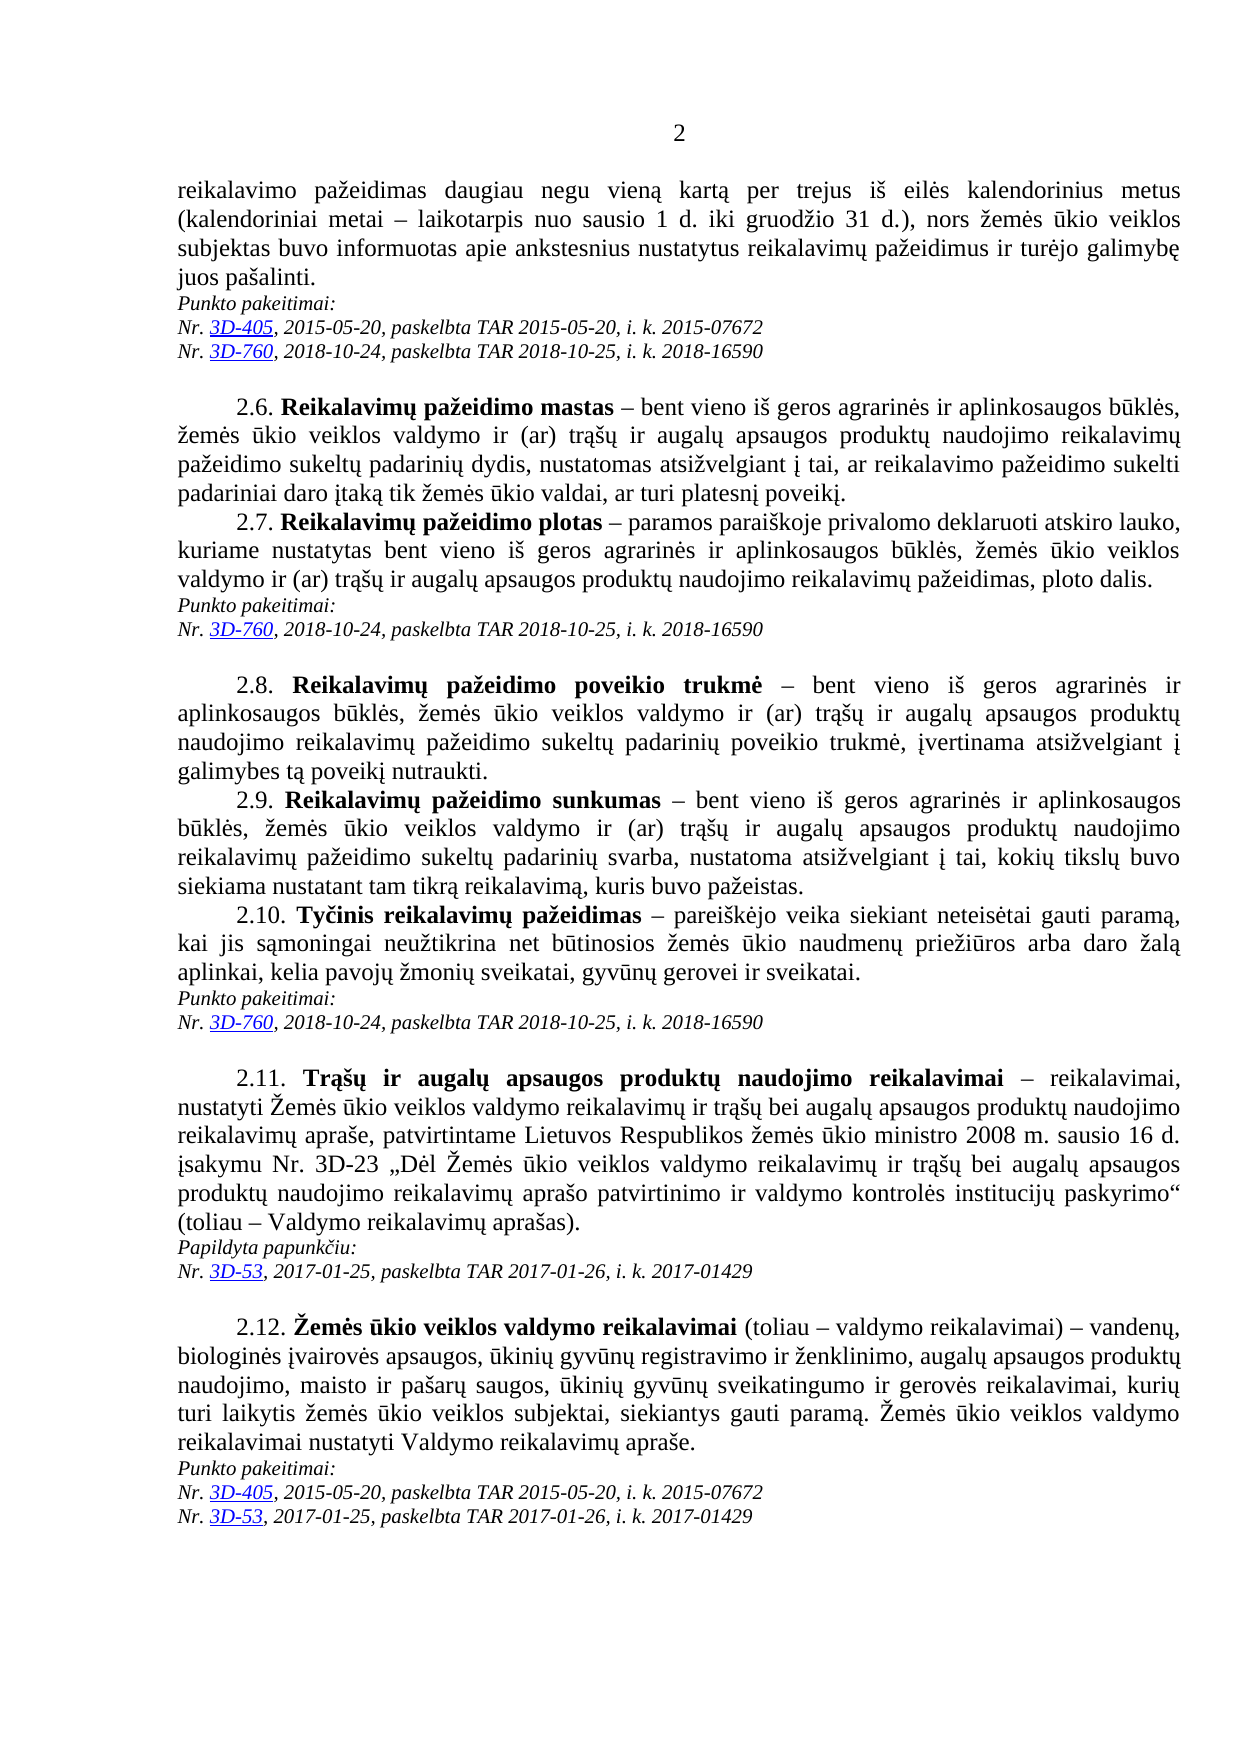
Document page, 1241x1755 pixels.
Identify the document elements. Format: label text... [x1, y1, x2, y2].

text 2.9. Reikalavimų pažeidimo sunkumas – bent vieno iš geros agrarinės ir aplinkosaugos būklės, žemės ūkio veiklos valdymo ir (ar) trąšų ir augalų apsaugos produktų naudojimo reikalavimų pažeidimo sukeltų padarinių svarba, nustatoma atsižvelgiant į tai, kokių tikslų buvo siekiama nustatant tam tikrą reikalavimą, kuris buvo pažeistas. [177, 785, 1181, 900]
text Nr. 3D-760, 2018-10-24, paskelbta TAR 2018-10-25, i. k. 2018-16590 [177, 1010, 1181, 1034]
text Punkto pakeitimai: [177, 1456, 1181, 1480]
text Punkto pakeitimai: [177, 593, 1181, 617]
text 2.8. Reikalavimų pažeidimo poveikio trukmė – bent vieno iš geros agrarinės ir aplinkosaugos būklės, žemės ūkio veiklos valdymo ir (ar) trąšų ir augalų apsaugos produktų naudojimo reikalavimų pažeidimo sukeltų padarinių poveikio trukmė, įvertinama atsižvelgiant į galimybes tą poveikį nutraukti. [177, 670, 1181, 785]
text Punkto pakeitimai: [177, 291, 1181, 315]
text Nr. 3D-53, 2017-01-25, paskelbta TAR 2017-01-26, i. k. 2017-01429 [177, 1259, 1181, 1283]
text Punkto pakeitimai: [177, 986, 1181, 1010]
text 2.6. Reikalavimų pažeidimo mastas – bent vieno iš geros agrarinės ir aplinkosaugos būklės, žemės ūkio veiklos valdymo ir (ar) trąšų ir augalų apsaugos produktų naudojimo reikalavimų pažeidimo sukeltų padarinių dydis, nustatomas atsižvelgiant į tai, ar reikalavimo pažeidimo sukelti padariniai daro įtaką tik žemės ūkio valdai, ar turi platesnį poveikį. [177, 392, 1181, 507]
text 2.7. Reikalavimų pažeidimo plotas – paramos paraiškoje privalomo deklaruoti atskiro lauko, kuriame nustatytas bent vieno iš geros agrarinės ir aplinkosaugos būklės, žemės ūkio veiklos valdymo ir (ar) trąšų ir augalų apsaugos produktų naudojimo reikalavimų pažeidimas, ploto dalis. [177, 507, 1181, 593]
text Nr. 3D-405, 2015-05-20, paskelbta TAR 2015-05-20, i. k. 2015-07672 [177, 1480, 1181, 1504]
text Nr. 3D-405, 2015-05-20, paskelbta TAR 2015-05-20, i. k. 2015-07672 [177, 315, 1181, 339]
text Papildyta papunkčiu: [177, 1235, 1181, 1259]
text 2.11. Trąšų ir augalų apsaugos produktų naudojimo reikalavimai – reikalavimai, nustatyti Žemės ūkio veiklos valdymo reikalavimų ir trąšų bei augalų apsaugos produktų naudojimo reikalavimų apraše, patvirtintame Lietuvos Respublikos žemės ūkio ministro 2008 m. sausio 16 d. įsakymu Nr. 3D-23 „Dėl Žemės ūkio veiklos valdymo reikalavimų ir trąšų bei augalų apsaugos produktų naudojimo reikalavimų aprašo patvirtinimo ir valdymo kontrolės institucijų paskyrimo“ (toliau – Valdymo reikalavimų aprašas). [177, 1063, 1181, 1235]
text Nr. 3D-53, 2017-01-25, paskelbta TAR 2017-01-26, i. k. 2017-01429 [177, 1504, 1181, 1528]
text 2.10. Tyčinis reikalavimų pažeidimas – pareiškėjo veika siekiant neteisėtai gauti paramą, kai jis sąmoningai neužtikrina net būtinosios žemės ūkio naudmenų priežiūros arba daro žalą aplinkai, kelia pavojų žmonių sveikatai, gyvūnų gerovei ir sveikatai. [177, 900, 1181, 986]
text 2.12. Žemės ūkio veiklos valdymo reikalavimai (toliau – valdymo reikalavimai) – vandenų, biologinės įvairovės apsaugos, ūkinių gyvūnų registravimo ir ženklinimo, augalų apsaugos produktų naudojimo, maisto ir pašarų saugos, ūkinių gyvūnų sveikatingumo ir gerovės reikalavimai, kurių turi laikytis žemės ūkio veiklos subjektai, siekiantys gauti paramą. Žemės ūkio veiklos valdymo reikalavimai nustatyti Valdymo reikalavimų apraše. [177, 1312, 1181, 1456]
text reikalavimo pažeidimas daugiau negu vieną kartą per trejus iš eilės kalendorinius metus (kalendoriniai metai – laikotarpis nuo sausio 1 d. iki gruodžio 31 d.), nors žemės ūkio veiklos subjektas buvo informuotas apie ankstesnius nustatytus reikalavimų pažeidimus ir turėjo galimybę juos pašalinti. [177, 176, 1181, 291]
text Nr. 3D-760, 2018-10-24, paskelbta TAR 2018-10-25, i. k. 2018-16590 [177, 339, 1181, 363]
text Nr. 3D-760, 2018-10-24, paskelbta TAR 2018-10-25, i. k. 2018-16590 [177, 617, 1181, 641]
